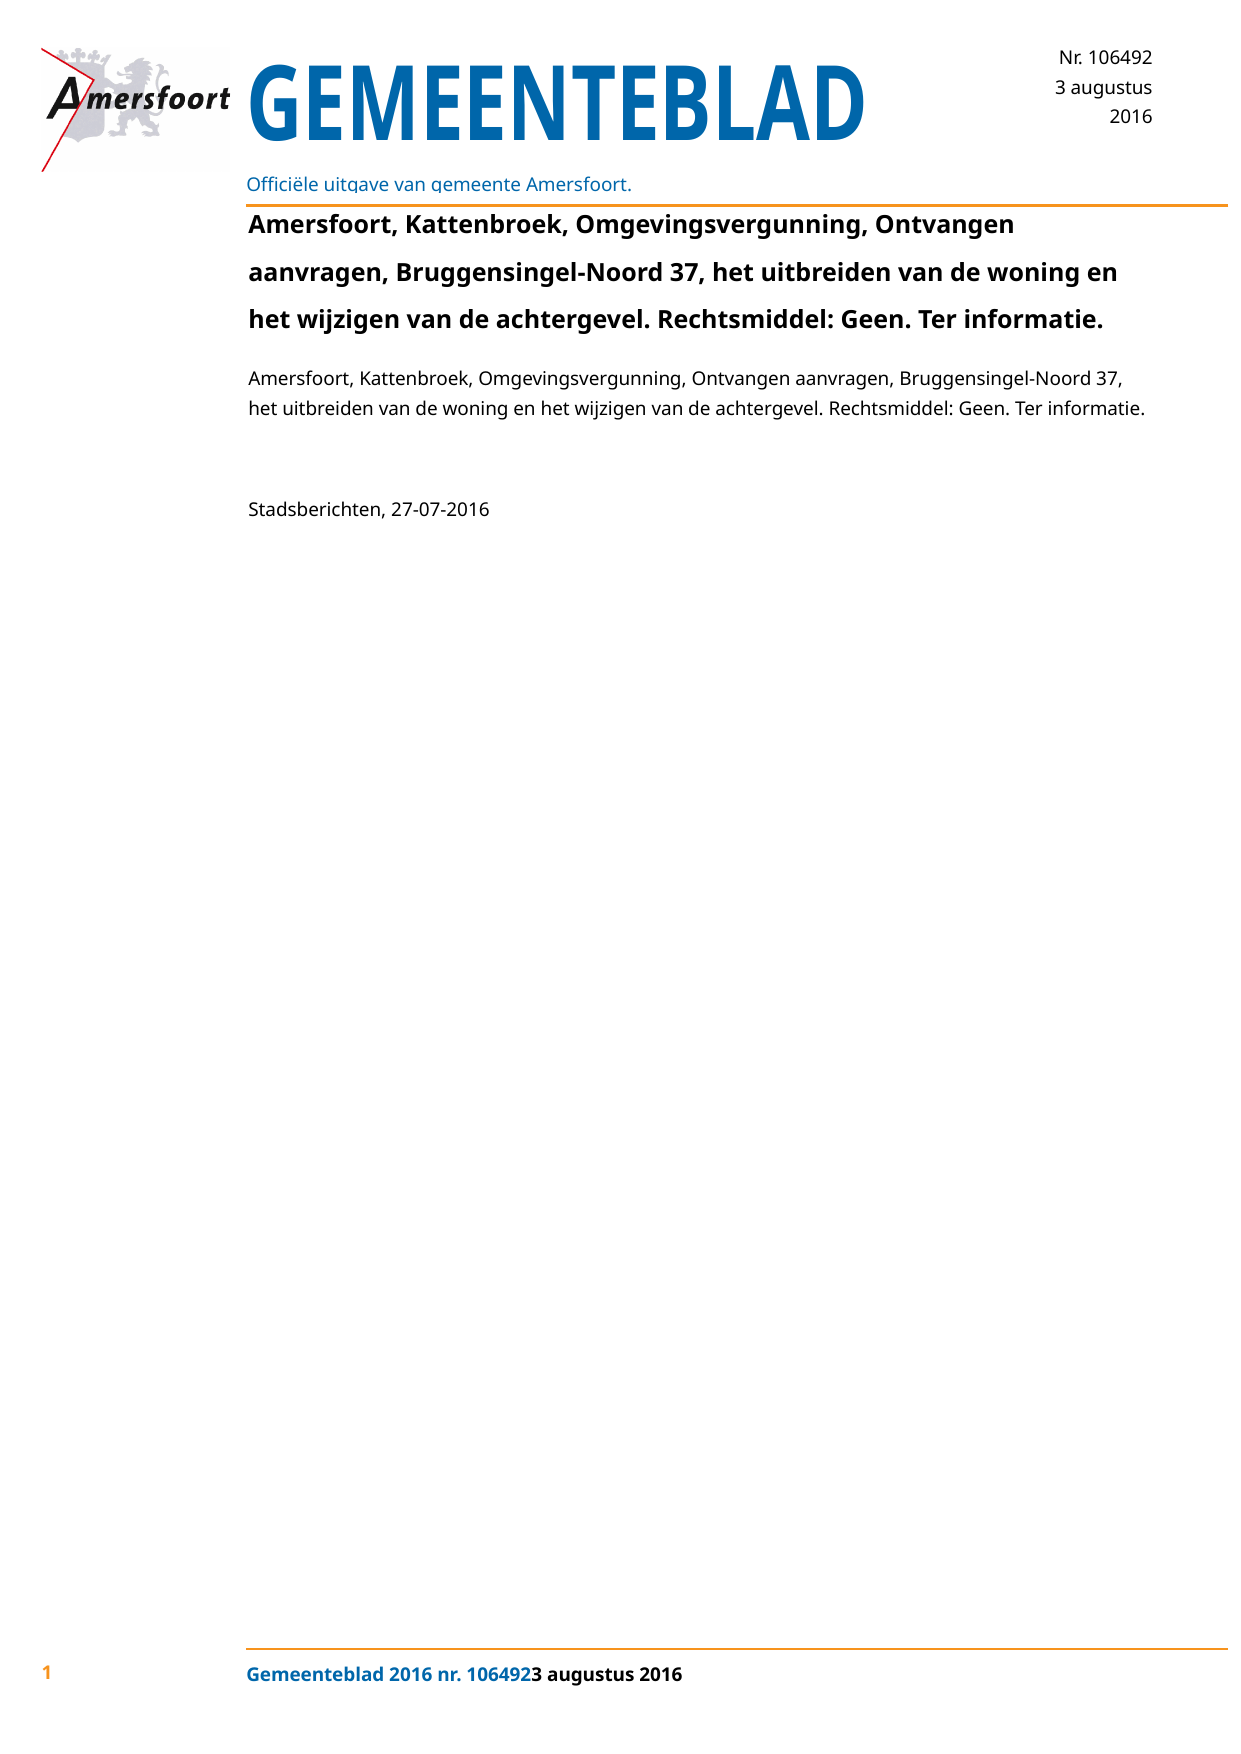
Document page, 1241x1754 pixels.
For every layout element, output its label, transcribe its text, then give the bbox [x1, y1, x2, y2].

text Amersfoort, Kattenbroek, Omgevingsvergunning, Ontvangen aanvragen, Bruggensingel-Noord 37, het uitbreiden van de woning en het wijzigen van de achtergevel. Rechtsmiddel: Geen. Ter informatie. [248, 366, 1152, 421]
picture [41, 47, 231, 172]
text Stadsberichten, 27-07-2016 [248, 496, 1152, 522]
text Amersfoort, Kattenbroek, Omgevingsvergunning, Ontvangen aanvragen, Bruggensingel-Noord 37, het uitbreiden van de woning en het wijzigen van de achtergevel. Rechtsmiddel: Geen. Ter informatie. [248, 207, 1152, 336]
